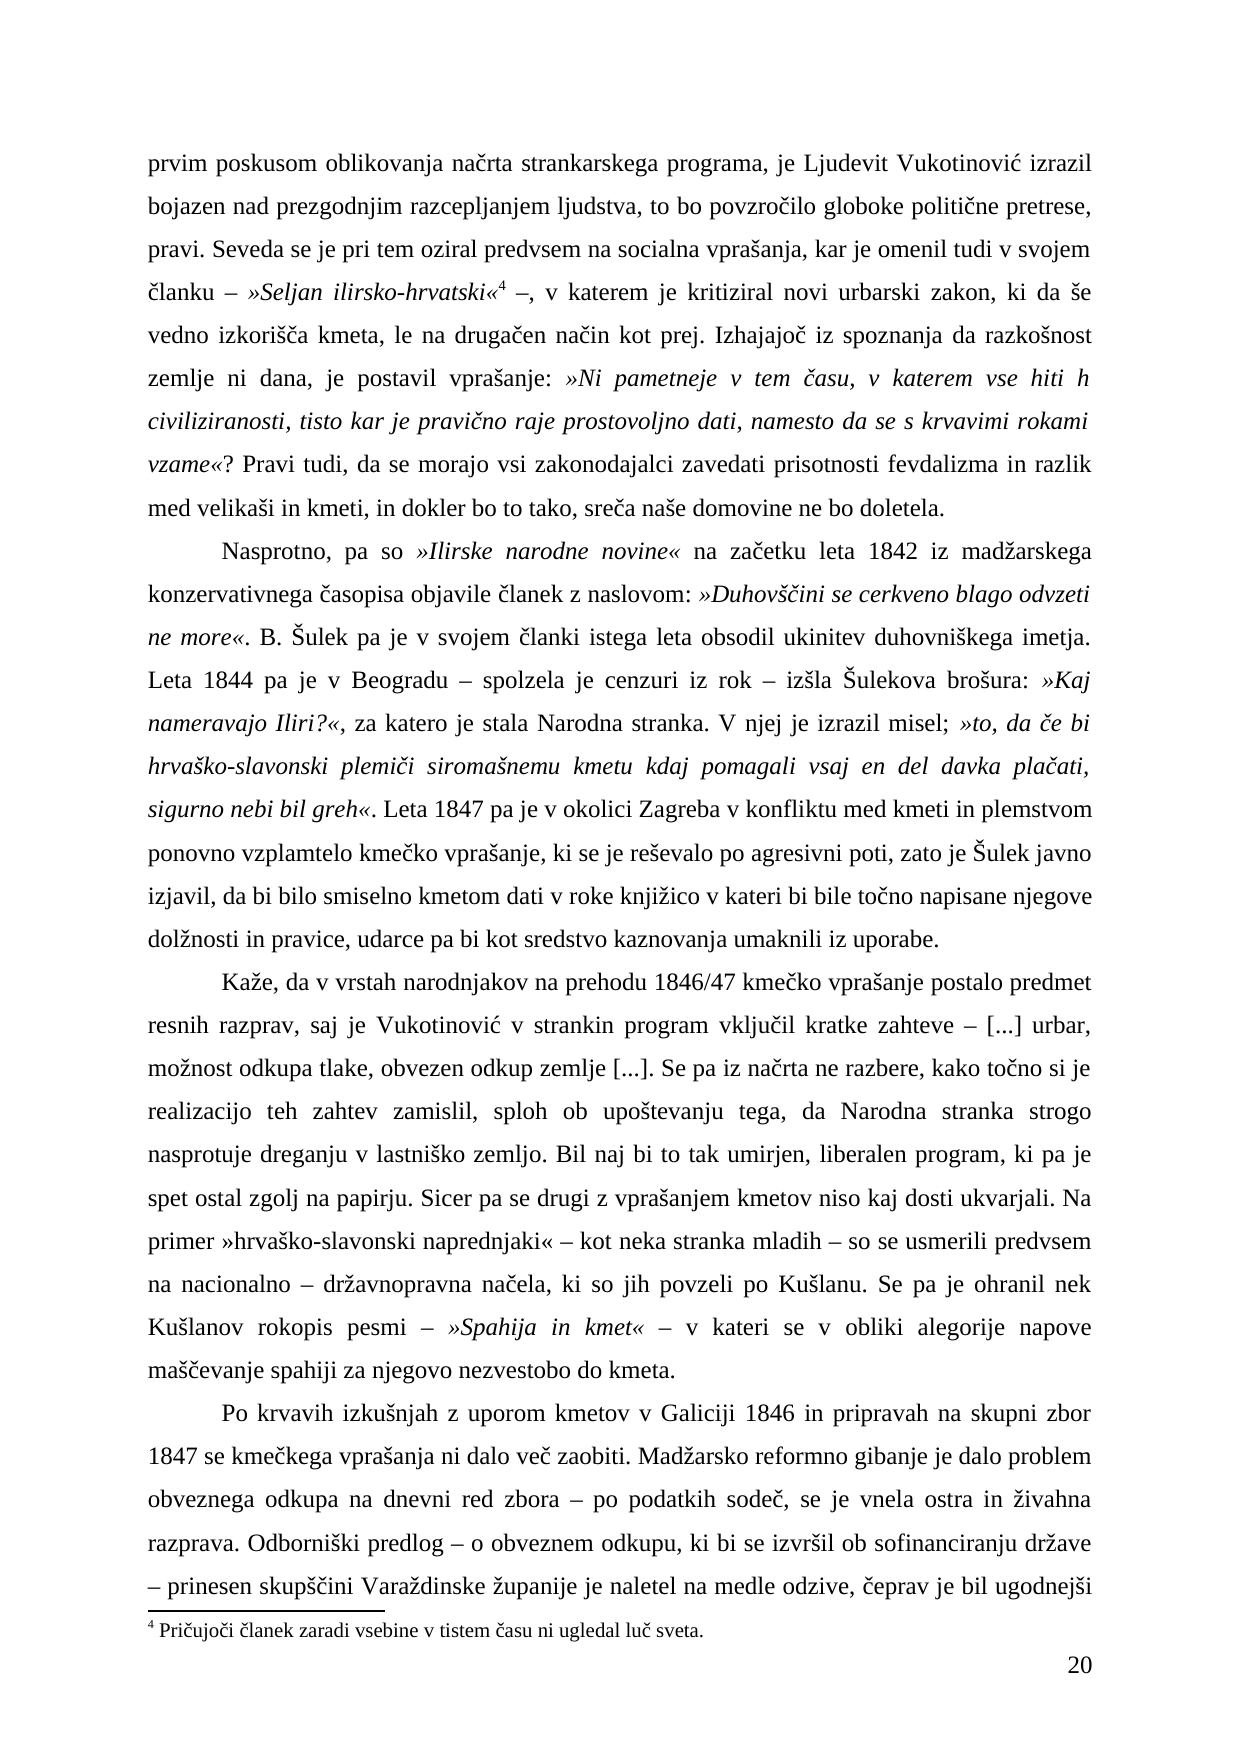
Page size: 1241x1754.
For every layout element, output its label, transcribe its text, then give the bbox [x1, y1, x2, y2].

text Pričujoči članek zaradi vsebine v tistem času ni ugledal luč sveta. [148, 1617, 1093, 1642]
text prvim poskusom oblikovanja načrta strankarskega programa, je Ljudevit Vukotinović izrazil bojazen nad prezgodnjim razcepljanjem ljudstva, to bo povzročilo globoke politične pretrese, pravi. Seveda se je pri tem oziral predvsem na socialna vprašanja, kar je omenil tudi v svojem članku – »Seljan ilirsko-hrvatski« –, v katerem je kritiziral novi urbarski zakon, ki da še vedno izkorišča kmeta, le na drugačen način kot prej. Izhajajoč iz spoznanja da razkošnost zemlje ni dana, je postavil vprašanje: »Ni pametneje v tem času, v katerem vse hiti h civiliziranosti, tisto kar je pravično raje prostovoljno dati, namesto da se s krvavimi rokami vzame«? Pravi tudi, da se morajo vsi zakonodajalci zavedati prisotnosti fevdalizma in razlik med velikaši in kmeti, in dokler bo to tako, sreča naše domovine ne bo doletela. [148, 148, 1093, 521]
text Po krvavih izkušnjah z uporom kmetov v Galiciji 1846 in pripravah na skupni zbor 1847 se kmečkega vprašanja ni dalo več zaobiti. Madžarsko reformno gibanje je dalo problem obveznega odkupa na dnevni red zbora – po podatkih sodeč, se je vnela ostra in živahna razprava. Odborniški predlog – o obveznem odkupu, ki bi se izvršil ob sofinanciranju države – prinesen skupščini Varaždinske županije je naletel na medle odzive, čeprav je bil ugodnejši [148, 1398, 1093, 1599]
text Nasprotno, pa so »Ilirske narodne novine« na začetku leta 1842 iz madžarskega konzervativnega časopisa objavile članek z naslovom: »Duhovščini se cerkveno blago odvzeti ne more«. B. Šulek pa je v svojem članki istega leta obsodil ukinitev duhovniškega imetja. Leta 1844 pa je v Beogradu – spolzela je cenzuri iz rok – izšla Šulekova brošura: »Kaj nameravajo Iliri?«, za katero je stala Narodna stranka. V njej je izrazil misel; »to, da če bi hrvaško-slavonski plemiči siromašnemu kmetu kdaj pomagali vsaj en del davka plačati, sigurno nebi bil greh«. Leta 1847 pa je v okolici Zagreba v konfliktu med kmeti in plemstvom ponovno vzplamtelo kmečko vprašanje, ki se je reševalo po agresivni poti, zato je Šulek javno izjavil, da bi bilo smiselno kmetom dati v roke knjižico v kateri bi bile točno napisane njegove dolžnosti in pravice, udarce pa bi kot sredstvo kaznovanja umaknili iz uporabe. [148, 536, 1093, 953]
text Kaže, da v vrstah narodnjakov na prehodu 1846/47 kmečko vprašanje postalo predmet resnih razprav, saj je Vukotinović v strankin program vključil kratke zahteve – [...] urbar, možnost odkupa tlake, obvezen odkup zemlje [...]. Se pa iz načrta ne razbere, kako točno si je realizacijo teh zahtev zamislil, sploh ob upoštevanju tega, da Narodna stranka strogo nasprotuje dreganju v lastniško zemljo. Bil naj bi to tak umirjen, liberalen program, ki pa je spet ostal zgolj na papirju. Sicer pa se drugi z vprašanjem kmetov niso kaj dosti ukvarjali. Na primer »hrvaško-slavonski naprednjaki« – kot neka stranka mladih – so se usmerili predvsem na nacionalno – državnopravna načela, ki so jih povzeli po Kušlanu. Se pa je ohranil nek Kušlanov rokopis pesmi – »Spahija in kmet« – v kateri se v obliki alegorije napove maščevanje spahiji za njegovo nezvestobo do kmeta. [148, 967, 1093, 1384]
